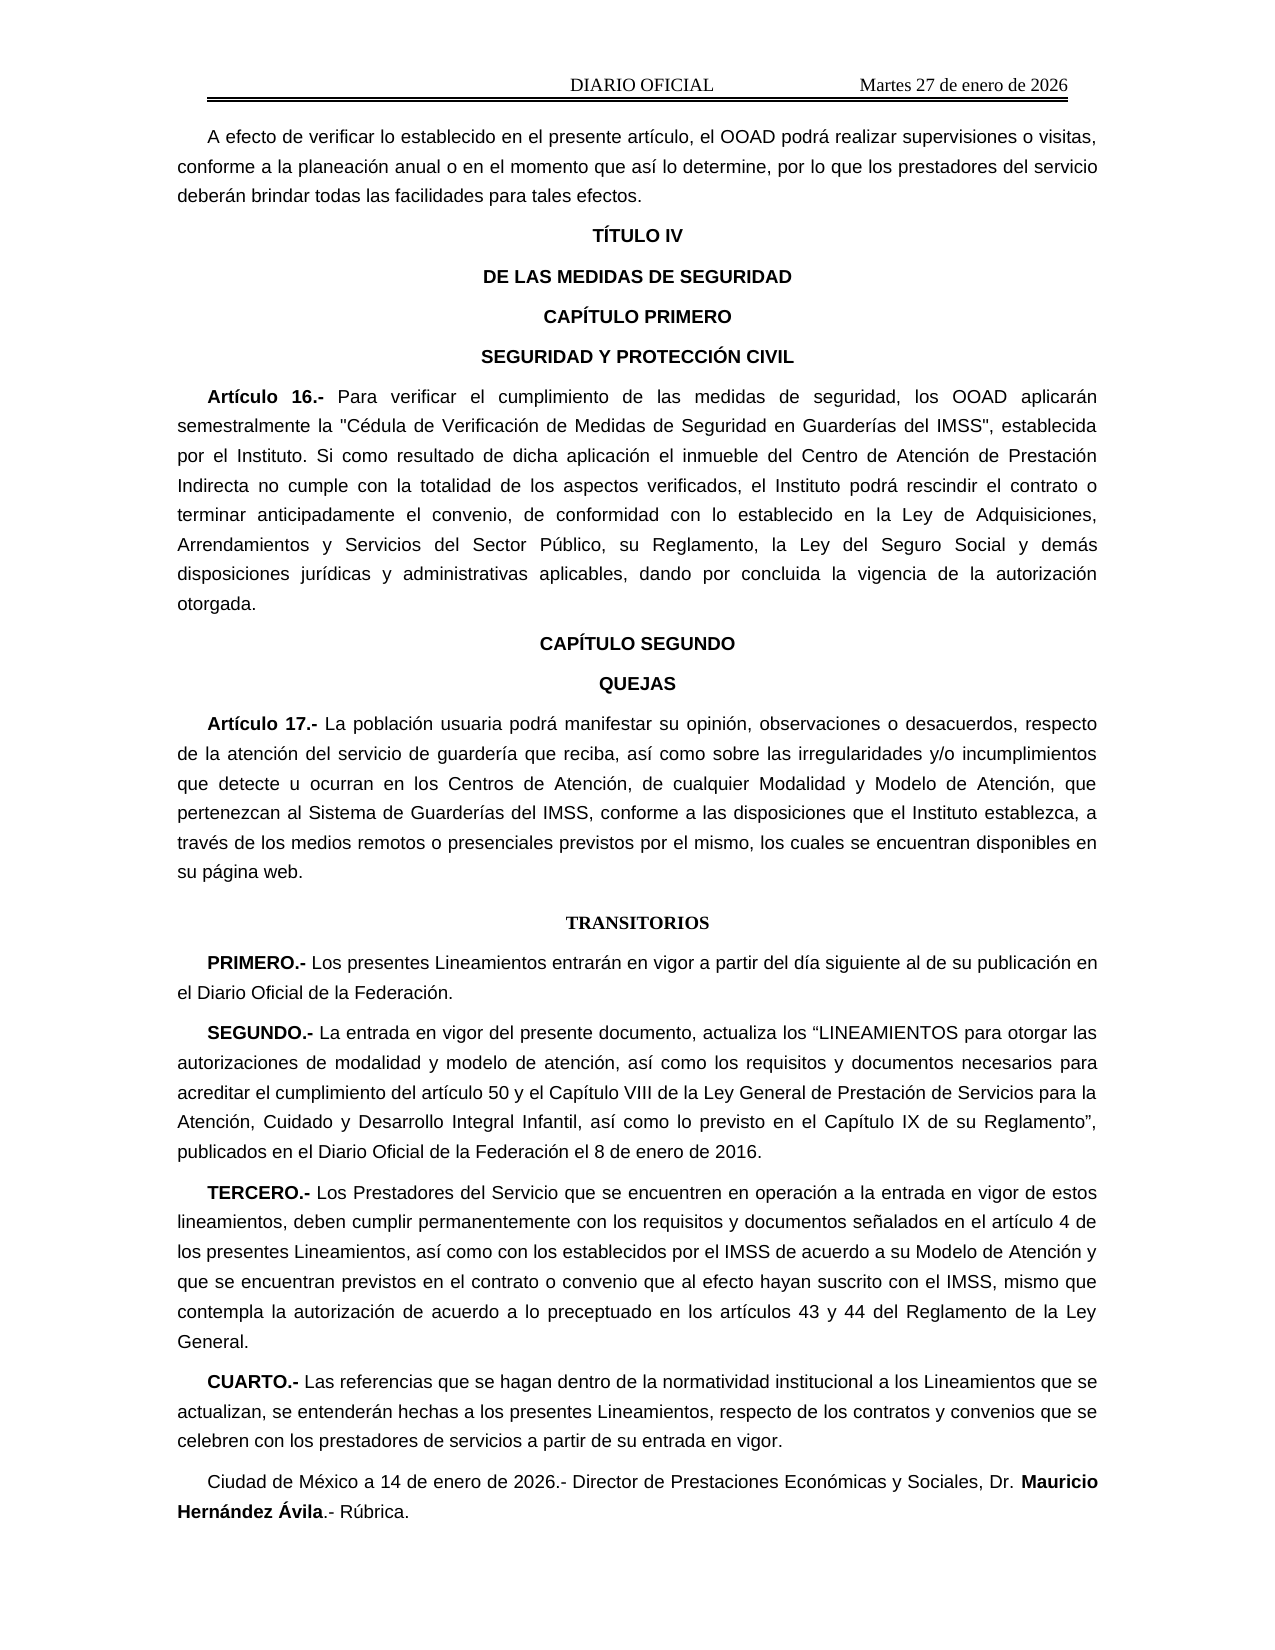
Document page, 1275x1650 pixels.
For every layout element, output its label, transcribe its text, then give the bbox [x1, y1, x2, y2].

text TÍTULO IV [177, 219, 1098, 249]
text CAPÍTULO SEGUNDO [177, 627, 1098, 656]
text CUARTO.- Las referencias que se hagan dentro de la normatividad institucional a los Lineamientos que se actualizan, se entenderán hechas a los presentes Lineamientos, respecto de los contratos y convenios que se celebren con los prestadores de servicios a partir de su entrada en vigor. [177, 1364, 1098, 1454]
text CAPÍTULO PRIMERO [177, 299, 1098, 329]
text QUEJAS [177, 667, 1098, 697]
text DE LAS MEDIDAS DE SEGURIDAD [177, 259, 1098, 289]
text SEGURIDAD Y PROTECCIÓN CIVIL [177, 339, 1098, 369]
text SEGUNDO.- La entrada en vigor del presente documento, actualiza los “LINEAMIENTOS para otorgar las autorizaciones de modalidad y modelo de atención, así como los requisitos y documentos necesarios para acreditar el cumplimiento del artículo 50 y el Capítulo VIII de la Ley General de Prestación de Servicios para la Atención, Cuidado y Desarrollo Integral Infantil, así como lo previsto en el Capítulo IX de su Reglamento”, publicados en el Diario Oficial de la Federación el 8 de enero de 2016. [177, 1016, 1098, 1165]
text PRIMERO.- Los presentes Lineamientos entrarán en vigor a partir del día siguiente al de su publicación en el Diario Oficial de la Federación. [177, 946, 1098, 1005]
text Artículo 16.- Para verificar el cumplimiento de las medidas de seguridad, los OOAD aplicarán semestralmente la "Cédula de Verificación de Medidas de Seguridad en Guarderías del IMSS", establecida por el Instituto. Si como resultado de dicha aplicación el inmueble del Centro de Atención de Prestación Indirecta no cumple con la totalidad de los aspectos verificados, el Instituto podrá rescindir el contrato o terminar anticipadamente el convenio, de conformidad con lo establecido en la Ley de Adquisiciones, Arrendamientos y Servicios del Sector Público, su Reglamento, la Ley del Seguro Social y demás disposiciones jurídicas y administrativas aplicables, dando por concluida la vigencia de la autorización otorgada. [177, 380, 1098, 616]
text TRANSITORIOS [177, 906, 1098, 935]
text TERCERO.- Los Prestadores del Servicio que se encuentren en operación a la entrada en vigor de estos lineamientos, deben cumplir permanentemente con los requisitos y documentos señalados en el artículo 4 de los presentes Lineamientos, así como con los establecidos por el IMSS de acuerdo a su Modelo de Atención y que se encuentran previstos en el contrato o convenio que al efecto hayan suscrito con el IMSS, mismo que contempla la autorización de acuerdo a lo preceptuado en los artículos 43 y 44 del Reglamento de la Ley General. [177, 1175, 1098, 1354]
text Ciudad de México a 14 de enero de 2026.- Director de Prestaciones Económicas y Sociales, Dr. Mauricio Hernández Ávila.- Rúbrica. [177, 1464, 1098, 1524]
text Artículo 17.- La población usuaria podrá manifestar su opinión, observaciones o desacuerdos, respecto de la atención del servicio de guardería que reciba, así como sobre las irregularidades y/o incumplimientos que detecte u ocurran en los Centros de Atención, de cualquier Modalidad y Modelo de Atención, que pertenezcan al Sistema de Guarderías del IMSS, conforme a las disposiciones que el Instituto establezca, a través de los medios remotos o presenciales previstos por el mismo, los cuales se encuentran disponibles en su página web. [177, 707, 1098, 884]
text A efecto de verificar lo establecido en el presente artículo, el OOAD podrá realizar supervisiones o visitas, conforme a la planeación anual o en el momento que así lo determine, por lo que los prestadores del servicio deberán brindar todas las facilidades para tales efectos. [177, 120, 1098, 209]
